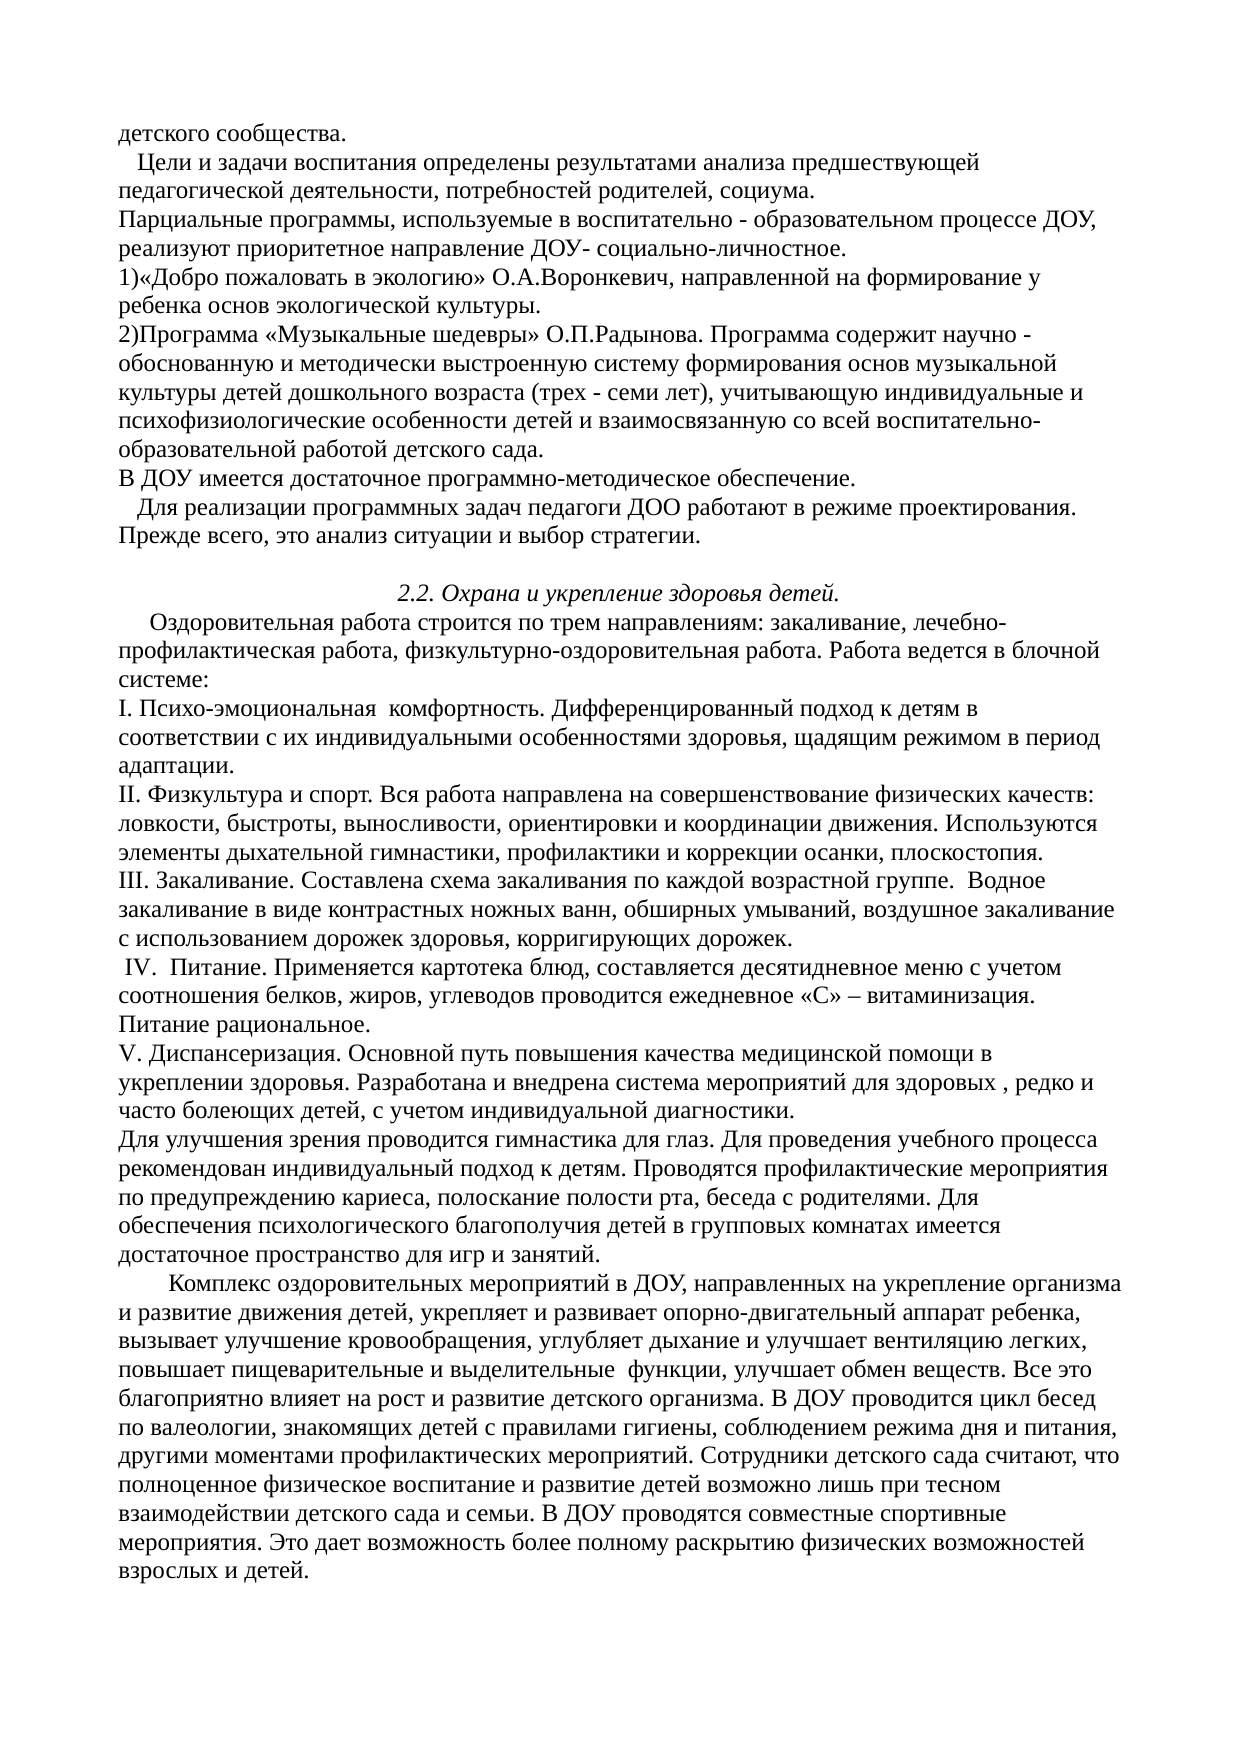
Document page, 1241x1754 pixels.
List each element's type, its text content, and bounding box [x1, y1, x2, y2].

text Комплекс оздоровительных мероприятий в ДОУ, направленных на укрепление организма и развитие движения детей, укрепляет и развивает опорно-двигательный аппарат ребенка, вызывает улучшение кровообращения, углубляет дыхание и улучшает вентиляцию легких, повышает пищеварительные и выделительные функции, улучшает обмен веществ. Все это благоприятно влияет на рост и развитие детского организма. В ДОУ проводится цикл бесед по валеологии, знакомящих детей с правилами гигиены, соблюдением режима дня и питания, другими моментами профилактических мероприятий. Сотрудники детского сада считают, что полноценное физическое воспитание и развитие детей возможно лишь при тесном взаимодействии детского сада и семьи. В ДОУ проводятся совместные спортивные мероприятия. Это дает возможность более полному раскрытию физических возможностей взрослых и детей. [118, 1268, 1122, 1584]
text Для реализации программных задач педагоги ДОО работают в режиме проектирования. Прежде всего, это анализ ситуации и выбор стратегии. [118, 492, 1122, 549]
text Парциальные программы, используемые в воспитательно - образовательном процессе ДОУ, реализуют приоритетное направление ДОУ- социально-личностное. [118, 204, 1122, 262]
text 2.2. Охрана и укрепление здоровья детей. [118, 578, 1122, 607]
text Цели и задачи воспитания определены результатами анализа предшествующей педагогической деятельности, потребностей родителей, социума. [118, 147, 1122, 204]
text Оздоровительная работа строится по трем направлениям: закаливание, лечебно-профилактическая работа, физкультурно-оздоровительная работа. Работа ведется в блочной системе: [118, 607, 1122, 693]
text IV. Питание. Применяется картотека блюд, составляется десятидневное меню с учетом соотношения белков, жиров, углеводов проводится ежедневное «С» – витаминизация. Питание рациональное. [118, 952, 1122, 1038]
text 1)«Добро пожаловать в экологию» О.А.Воронкевич, направленной на формирование у ребенка основ экологической культуры. [118, 262, 1122, 319]
text 2)Программа «Музыкальные шедевры» О.П.Радынова. Программа содержит научно -обоснованную и методически выстроенную систему формирования основ музыкальной культуры детей дошкольного возраста (трех - семи лет), учитывающую индивидуальные и психофизиологические особенности детей и взаимосвязанную со всей воспитательно-образовательной работой детского сада. [118, 319, 1122, 463]
text I. Психо-эмоциональная комфортность. Дифференцированный подход к детям в соответствии с их индивидуальными особенностями здоровья, щадящим режимом в период адаптации. [118, 693, 1122, 779]
text II. Физкультура и спорт. Вся работа направлена на совершенствование физических качеств: ловкости, быстроты, выносливости, ориентировки и координации движения. Используются элементы дыхательной гимнастики, профилактики и коррекции осанки, плоскостопия. [118, 779, 1122, 866]
text V. Диспансеризация. Основной путь повышения качества медицинской помощи в укреплении здоровья. Разработана и внедрена система мероприятий для здоровых , редко и часто болеющих детей, с учетом индивидуальной диагностики. [118, 1038, 1122, 1124]
text Для улучшения зрения проводится гимнастика для глаз. Для проведения учебного процесса рекомендован индивидуальный подход к детям. Проводятся профилактические мероприятия по предупреждению кариеса, полоскание полости рта, беседа с родителями. Для обеспечения психологического благополучия детей в групповых комнатах имеется достаточное пространство для игр и занятий. [118, 1124, 1122, 1268]
text III. Закаливание. Составлена схема закаливания по каждой возрастной группе. Водное закаливание в виде контрастных ножных ванн, обширных умываний, воздушное закаливание с использованием дорожек здоровья, корригирующих дорожек. [118, 866, 1122, 952]
text В ДОУ имеется достаточное программно-методическое обеспечение. [118, 463, 1122, 492]
text детского сообщества. [118, 118, 1122, 147]
